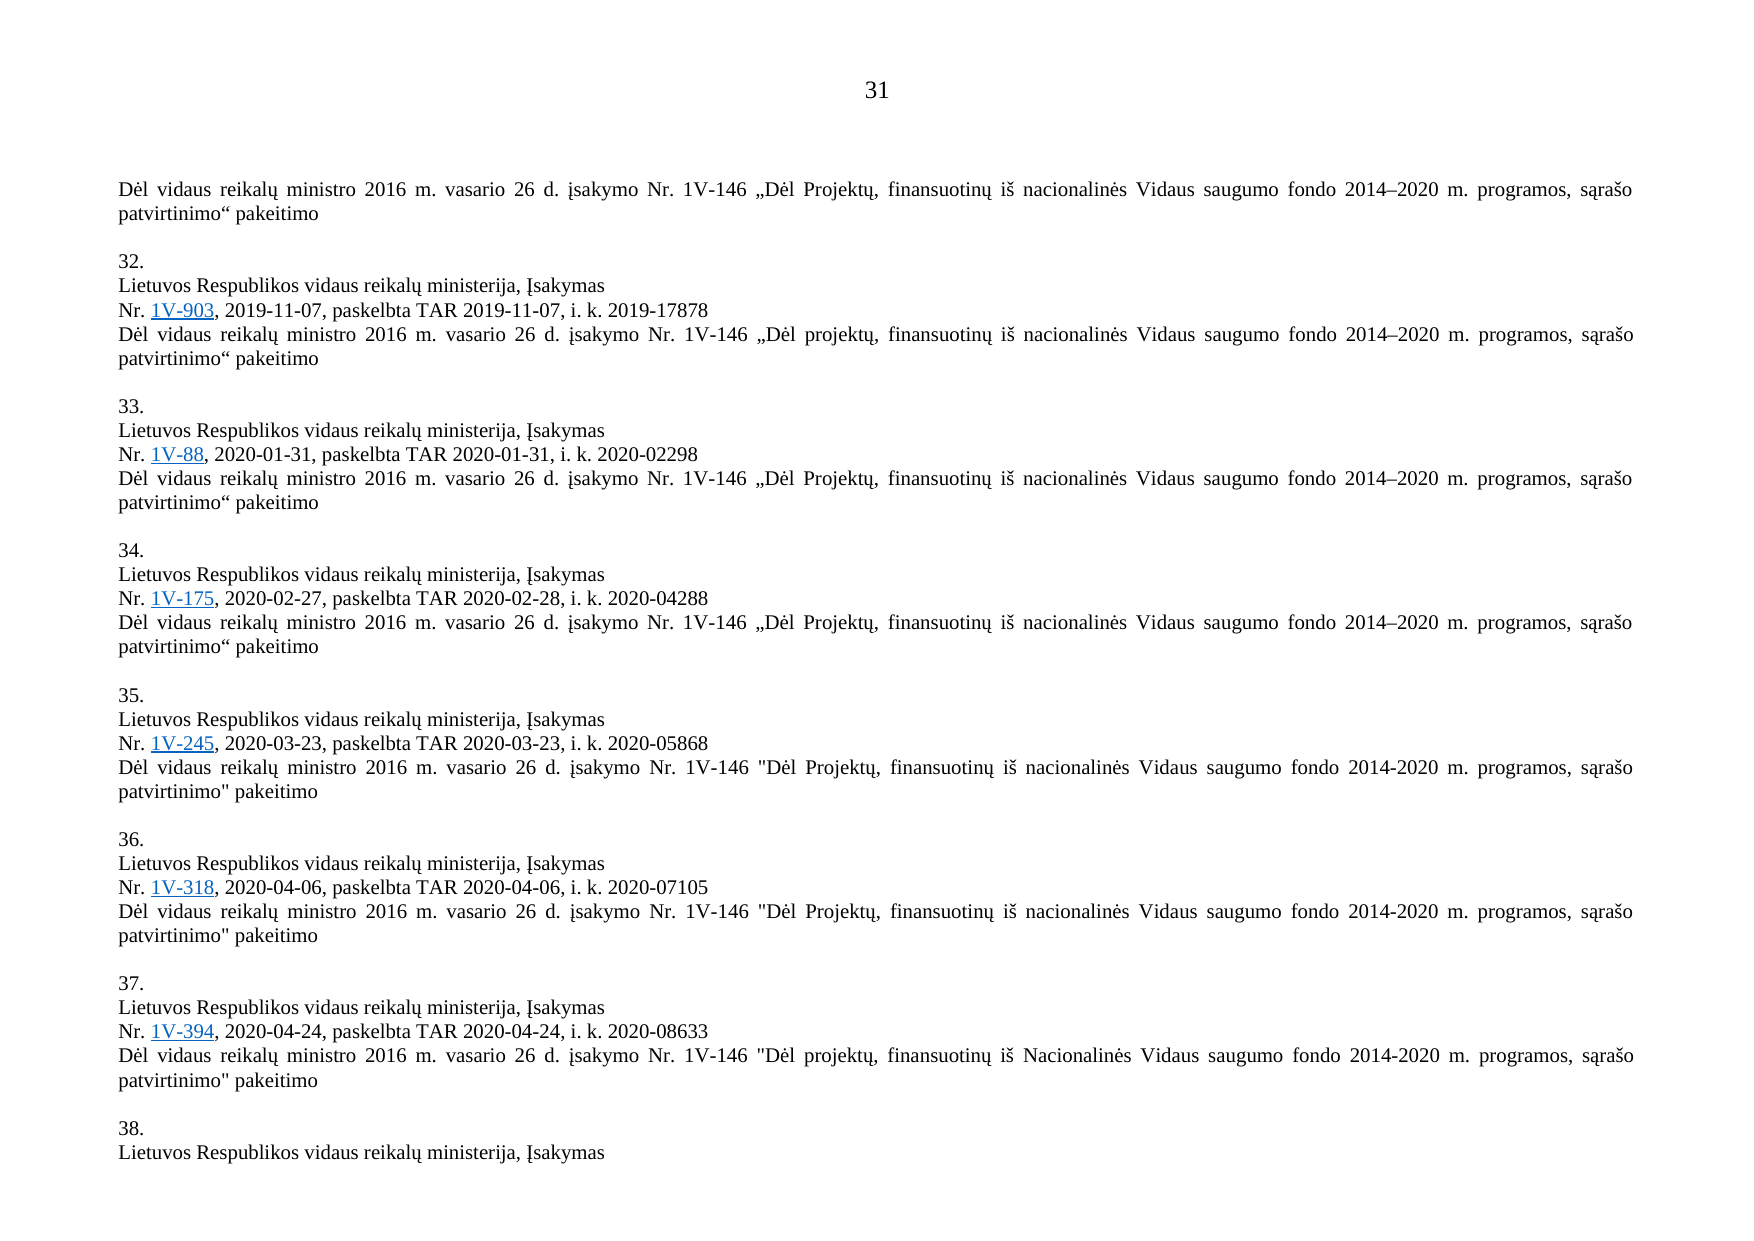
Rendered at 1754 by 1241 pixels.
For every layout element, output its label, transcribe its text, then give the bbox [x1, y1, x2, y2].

text Lietuvos Respublikos vidaus reikalų ministerija, Įsakymas [118, 851, 1636, 875]
text Nr. 1V-394, 2020-04-24, paskelbta TAR 2020-04-24, i. k. 2020-08633 [118, 1019, 1636, 1043]
text Nr. 1V-245, 2020-03-23, paskelbta TAR 2020-03-23, i. k. 2020-05868 [118, 731, 1636, 755]
text Nr. 1V-318, 2020-04-06, paskelbta TAR 2020-04-06, i. k. 2020-07105 [118, 875, 1636, 899]
text 33. [118, 394, 1636, 418]
text Dėl vidaus reikalų ministro 2016 m. vasario 26 d. įsakymo Nr. 1V-146 „Dėl projektų, finansuotinų iš nacionalinės Vidaus saugumo fondo 2014–2020 m. programos, sąrašo patvirtinimo“ pakeitimo [118, 322, 1636, 370]
text Nr. 1V-88, 2020-01-31, paskelbta TAR 2020-01-31, i. k. 2020-02298 [118, 442, 1636, 466]
text Lietuvos Respublikos vidaus reikalų ministerija, Įsakymas [118, 707, 1636, 731]
text 32. [118, 249, 1636, 273]
text Dėl vidaus reikalų ministro 2016 m. vasario 26 d. įsakymo Nr. 1V-146 "Dėl Projektų, finansuotinų iš nacionalinės Vidaus saugumo fondo 2014-2020 m. programos, sąrašo patvirtinimo" pakeitimo [118, 899, 1636, 947]
text Dėl vidaus reikalų ministro 2016 m. vasario 26 d. įsakymo Nr. 1V-146 "Dėl Projektų, finansuotinų iš nacionalinės Vidaus saugumo fondo 2014-2020 m. programos, sąrašo patvirtinimo" pakeitimo [118, 755, 1636, 803]
text Dėl vidaus reikalų ministro 2016 m. vasario 26 d. įsakymo Nr. 1V-146 „Dėl Projektų, finansuotinų iš nacionalinės Vidaus saugumo fondo 2014–2020 m. programos, sąrašo patvirtinimo“ pakeitimo [118, 610, 1636, 658]
text Lietuvos Respublikos vidaus reikalų ministerija, Įsakymas [118, 995, 1636, 1019]
text 35. [118, 682, 1636, 707]
text Lietuvos Respublikos vidaus reikalų ministerija, Įsakymas [118, 418, 1636, 442]
text Lietuvos Respublikos vidaus reikalų ministerija, Įsakymas [118, 273, 1636, 297]
text 38. [118, 1116, 1636, 1140]
text Lietuvos Respublikos vidaus reikalų ministerija, Įsakymas [118, 1140, 1636, 1164]
text Dėl vidaus reikalų ministro 2016 m. vasario 26 d. įsakymo Nr. 1V-146 „Dėl Projektų, finansuotinų iš nacionalinės Vidaus saugumo fondo 2014–2020 m. programos, sąrašo patvirtinimo“ pakeitimo [118, 177, 1636, 225]
text 37. [118, 971, 1636, 995]
text Lietuvos Respublikos vidaus reikalų ministerija, Įsakymas [118, 562, 1636, 586]
text 36. [118, 827, 1636, 851]
text 34. [118, 538, 1636, 562]
text Nr. 1V-175, 2020-02-27, paskelbta TAR 2020-02-28, i. k. 2020-04288 [118, 586, 1636, 610]
text Dėl vidaus reikalų ministro 2016 m. vasario 26 d. įsakymo Nr. 1V-146 „Dėl Projektų, finansuotinų iš nacionalinės Vidaus saugumo fondo 2014–2020 m. programos, sąrašo patvirtinimo“ pakeitimo [118, 466, 1636, 514]
text Nr. 1V-903, 2019-11-07, paskelbta TAR 2019-11-07, i. k. 2019-17878 [118, 297, 1636, 322]
text Dėl vidaus reikalų ministro 2016 m. vasario 26 d. įsakymo Nr. 1V-146 "Dėl projektų, finansuotinų iš Nacionalinės Vidaus saugumo fondo 2014-2020 m. programos, sąrašo patvirtinimo" pakeitimo [118, 1043, 1636, 1092]
